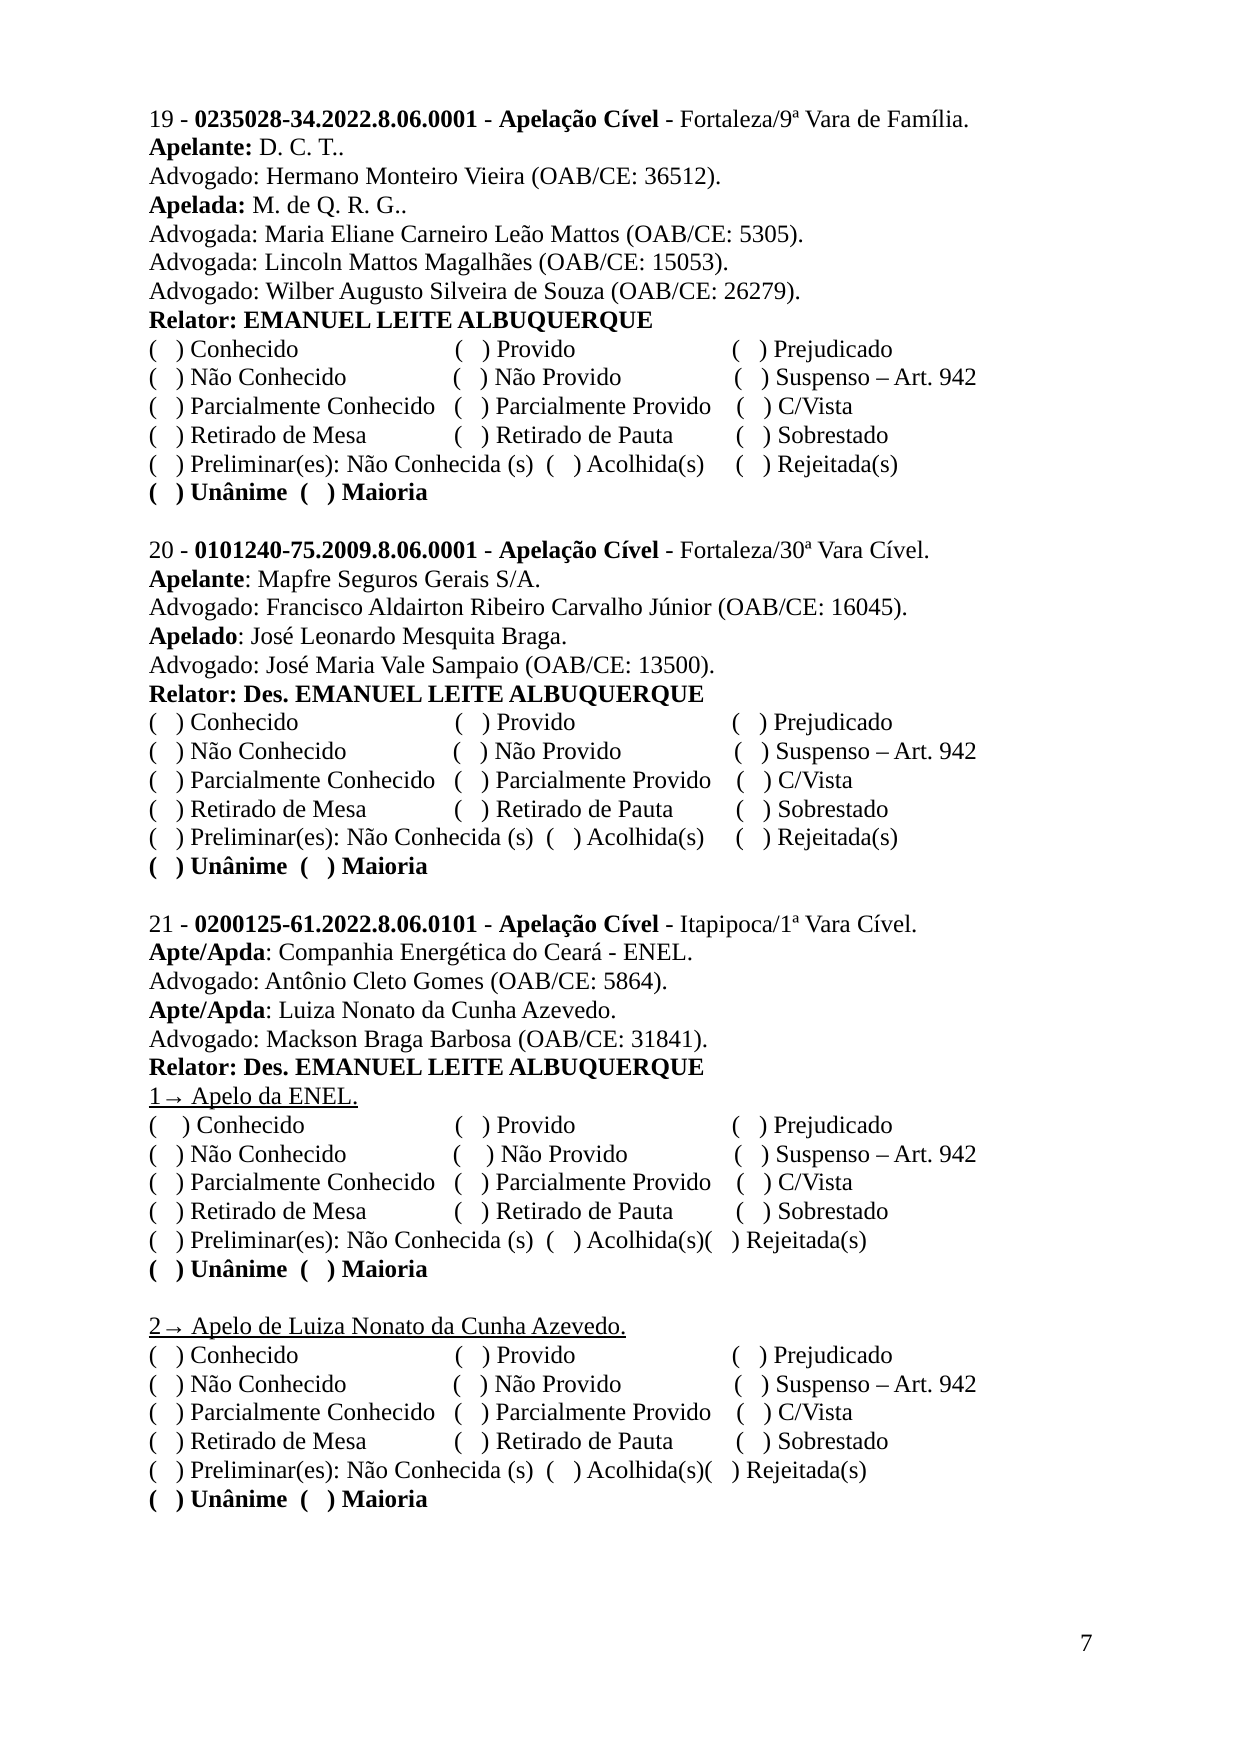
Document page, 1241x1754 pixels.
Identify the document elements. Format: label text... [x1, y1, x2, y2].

text Advogado: Wilber Augusto Silveira de Souza (OAB/CE: 26279). [148, 276, 1141, 305]
text Relator: Des. EMANUEL LEITE ALBUQUERQUE [148, 1052, 1141, 1081]
text Apelante: Mapfre Seguros Gerais S/A. [148, 564, 1141, 592]
text ( ) Parcialmente Conhecido ( ) Parcialmente Provido ( ) C/Vista [148, 1397, 1158, 1426]
text ( ) Parcialmente Conhecido ( ) Parcialmente Provido ( ) C/Vista [148, 391, 1158, 420]
text ( ) Não Conhecido ( ) Não Provido ( ) Suspenso – Art. 942 [148, 736, 1158, 765]
text ( ) Retirado de Mesa ( ) Retirado de Pauta ( ) Sobrestado [148, 794, 1158, 822]
text ( ) Conhecido ( ) Provido ( ) Prejudicado [148, 707, 1141, 736]
text 21 - 0200125-61.2022.8.06.0101 - Apelação Cível - Itapipoca/1ª Vara Cível. [148, 909, 1141, 937]
text ( ) Não Conhecido ( ) Não Provido ( ) Suspenso – Art. 942 [148, 1369, 1158, 1397]
text ( ) Retirado de Mesa ( ) Retirado de Pauta ( ) Sobrestado [148, 420, 1158, 449]
text Advogado: Antônio Cleto Gomes (OAB/CE: 5864). [148, 966, 1141, 995]
text Apte/Apda: Luiza Nonato da Cunha Azevedo. [148, 995, 1141, 1024]
text 1→ Apelo da ENEL. [148, 1081, 1141, 1110]
text ( ) Retirado de Mesa ( ) Retirado de Pauta ( ) Sobrestado [148, 1196, 1158, 1225]
text 20 - 0101240-75.2009.8.06.0001 - Apelação Cível - Fortaleza/30ª Vara Cível. [148, 535, 1141, 564]
text ( ) Unânime ( ) Maioria [148, 1254, 1158, 1282]
text ( ) Conhecido ( ) Provido ( ) Prejudicado [148, 1110, 1141, 1139]
text 19 - 0235028-34.2022.8.06.0001 - Apelação Cível - Fortaleza/9ª Vara de Família. [148, 104, 1141, 132]
text ( ) Parcialmente Conhecido ( ) Parcialmente Provido ( ) C/Vista [148, 765, 1158, 794]
text ( ) Preliminar(es): Não Conhecida (s) ( ) Acolhida(s) ( ) Rejeitada(s) [148, 449, 1158, 477]
text ( ) Não Conhecido ( ) Não Provido ( ) Suspenso – Art. 942 [148, 1139, 1158, 1167]
text Advogado: Francisco Aldairton Ribeiro Carvalho Júnior (OAB/CE: 16045). [148, 592, 1141, 621]
text ( ) Conhecido ( ) Provido ( ) Prejudicado [148, 1340, 1141, 1369]
text ( ) Unânime ( ) Maioria [148, 477, 1141, 506]
text Apelado: José Leonardo Mesquita Braga. [148, 621, 1141, 650]
text Advogada: Maria Eliane Carneiro Leão Mattos (OAB/CE: 5305). [148, 219, 1141, 247]
text 2→ Apelo de Luiza Nonato da Cunha Azevedo. [148, 1311, 1141, 1340]
text ( ) Retirado de Mesa ( ) Retirado de Pauta ( ) Sobrestado [148, 1426, 1158, 1455]
text Apelada: M. de Q. R. G.. [148, 190, 1141, 219]
text ( ) Não Conhecido ( ) Não Provido ( ) Suspenso – Art. 942 [148, 362, 1158, 391]
text ( ) Preliminar(es): Não Conhecida (s) ( ) Acolhida(s) ( ) Rejeitada(s) [148, 822, 1158, 851]
text ( ) Parcialmente Conhecido ( ) Parcialmente Provido ( ) C/Vista [148, 1167, 1158, 1196]
text Relator: Des. EMANUEL LEITE ALBUQUERQUE [148, 679, 1141, 707]
text ( ) Conhecido ( ) Provido ( ) Prejudicado [148, 334, 1141, 362]
text Apelante: D. C. T.. [148, 132, 1141, 161]
text ( ) Unânime ( ) Maioria [148, 851, 1158, 880]
text Advogada: Lincoln Mattos Magalhães (OAB/CE: 15053). [148, 247, 1141, 276]
text Advogado: José Maria Vale Sampaio (OAB/CE: 13500). [148, 650, 1141, 679]
text Advogado: Mackson Braga Barbosa (OAB/CE: 31841). [148, 1024, 1141, 1052]
text ( ) Unânime ( ) Maioria [148, 1484, 1158, 1512]
text ( ) Preliminar(es): Não Conhecida (s) ( ) Acolhida(s)( ) Rejeitada(s) [148, 1455, 1158, 1484]
text Advogado: Hermano Monteiro Vieira (OAB/CE: 36512). [148, 161, 1141, 190]
text ( ) Preliminar(es): Não Conhecida (s) ( ) Acolhida(s)( ) Rejeitada(s) [148, 1225, 1158, 1254]
text Apte/Apda: Companhia Energética do Ceará - ENEL. [148, 937, 1141, 966]
text Relator: EMANUEL LEITE ALBUQUERQUE [148, 305, 1141, 334]
